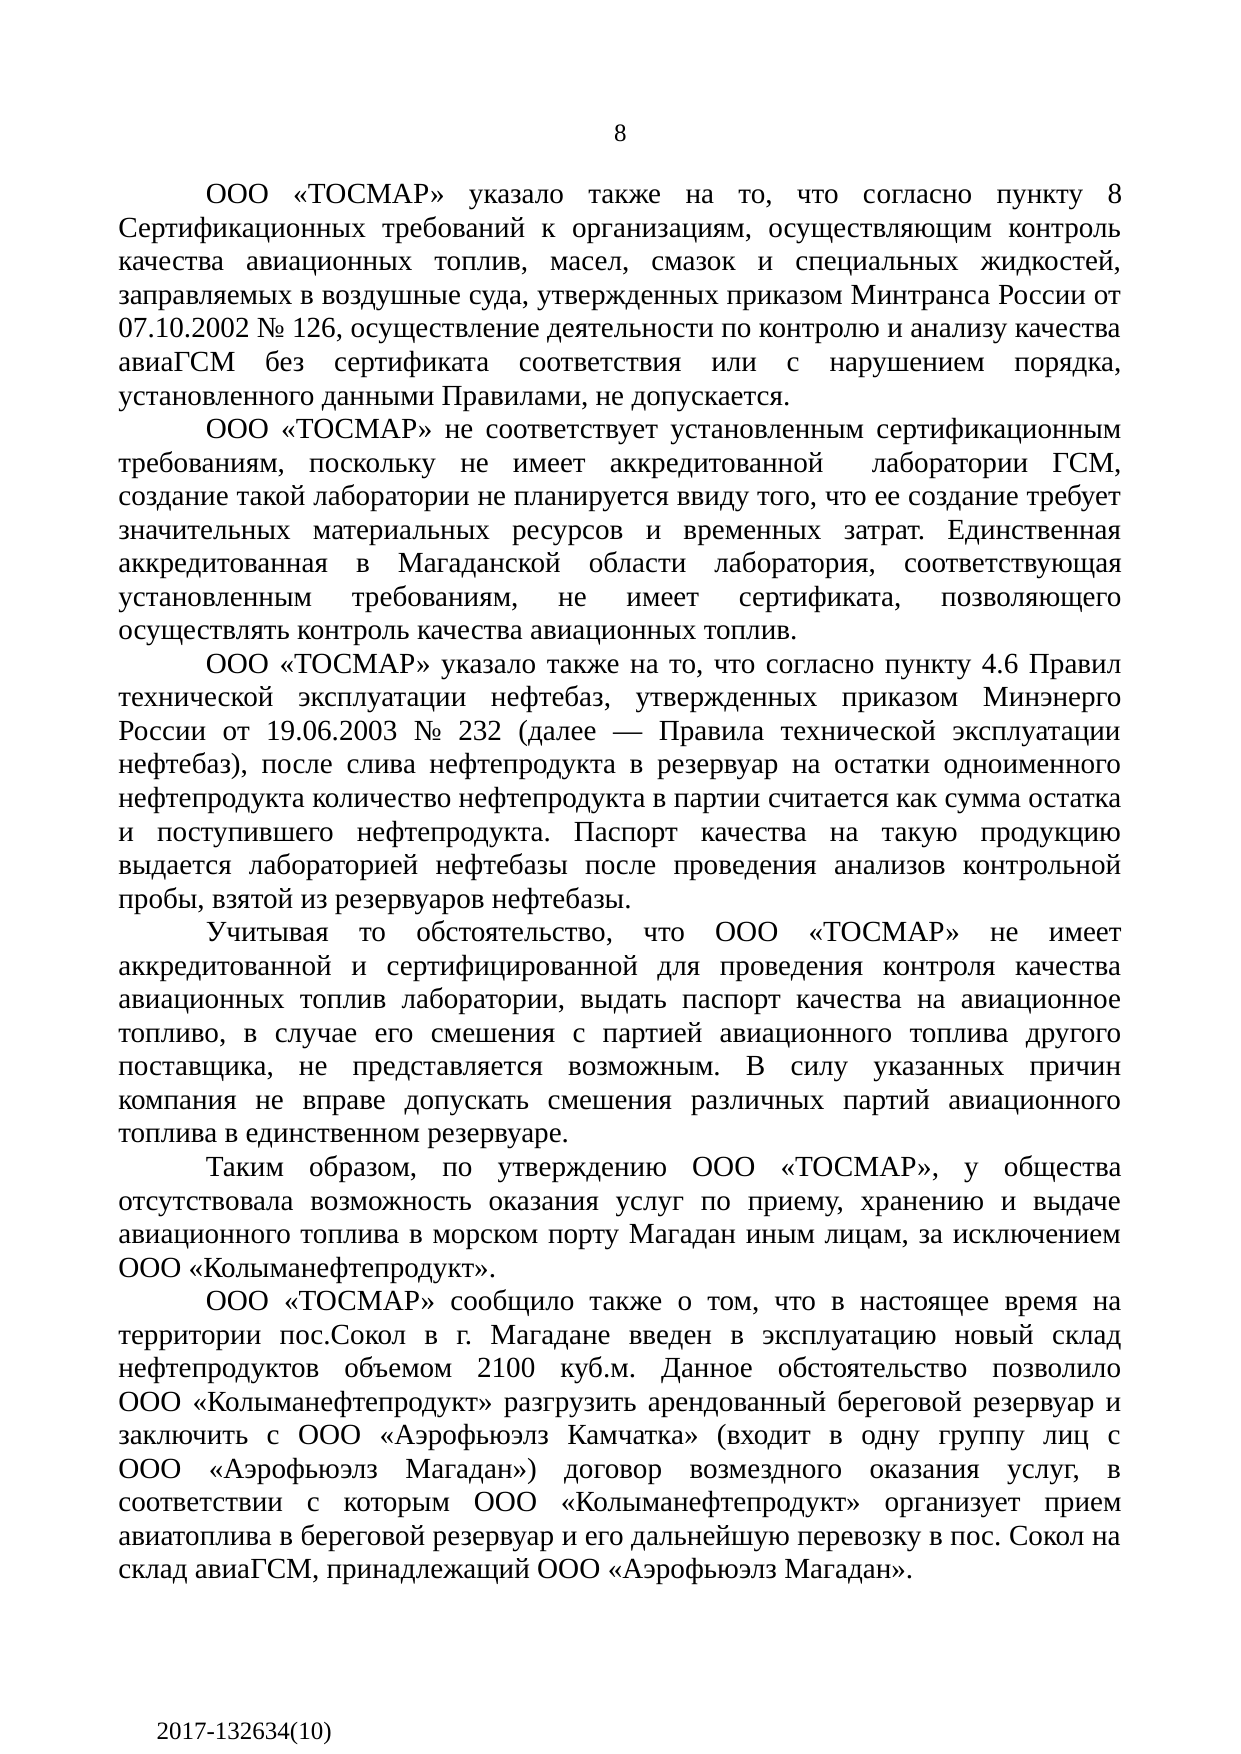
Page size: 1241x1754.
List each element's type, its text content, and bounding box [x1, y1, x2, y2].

text ООО «ТОСМАР» указало также на то, что согласно пункту 8 Сертификационных требований к организациям, осуществляющим контроль качества авиационных топлив, масел, смазок и специальных жидкостей, заправляемых в воздушные суда, утвержденных приказом Минтранса России от 07.10.2002 № 126, осуществление деятельности по контролю и анализу качества авиаГСМ без сертификата соответствия или с нарушением порядка, установленного данными Правилами, не допускается. [118, 176, 1122, 411]
text Таким образом, по утверждению ООО «ТОСМАР», у общества отсутствовала возможность оказания услуг по приему, хранению и выдаче авиационного топлива в морском порту Магадан иным лицам, за исключением ООО «Колыманефтепродукт». [118, 1149, 1122, 1283]
text ООО «ТОСМАР» не соответствует установленным сертификационным требованиям, поскольку не имеет аккредитованной лаборатории ГСМ, создание такой лаборатории не планируется ввиду того, что ее создание требует значительных материальных ресурсов и временных затрат. Единственная аккредитованная в Магаданской области лаборатория, соответствующая установленным требованиям, не имеет сертификата, позволяющего осуществлять контроль качества авиационных топлив. [118, 411, 1122, 646]
text ООО «ТОСМАР» указало также на то, что согласно пункту 4.6 Правил технической эксплуатации нефтебаз, утвержденных приказом Минэнерго России от 19.06.2003 № 232 (далее — Правила технической эксплуатации нефтебаз), после слива нефтепродукта в резервуар на остатки одноименного нефтепродукта количество нефтепродукта в партии считается как сумма остатка и поступившего нефтепродукта. Паспорт качества на такую продукцию выдается лабораторией нефтебазы после проведения анализов контрольной пробы, взятой из резервуаров нефтебазы. [118, 646, 1122, 914]
text Учитывая то обстоятельство, что ООО «ТОСМАР» не имеет аккредитованной и сертифицированной для проведения контроля качества авиационных топлив лаборатории, выдать паспорт качества на авиационное топливо, в случае его смешения с партией авиационного топлива другого поставщика, не представляется возможным. В силу указанных причин компания не вправе допускать смешения различных партий авиационного топлива в единственном резервуаре. [118, 914, 1122, 1149]
text ООО «ТОСМАР» сообщило также о том, что в настоящее время на территории пос.Сокол в г. Магадане введен в эксплуатацию новый склад нефтепродуктов объемом 2100 куб.м. Данное обстоятельство позволило ООО «Колыманефтепродукт» разгрузить арендованный береговой резервуар и заключить с ООО «Аэрофьюэлз Камчатка» (входит в одну группу лиц с ООО «Аэрофьюэлз Магадан») договор возмездного оказания услуг, в соответствии с которым ООО «Колыманефтепродукт» организует прием авиатоплива в береговой резервуар и его дальнейшую перевозку в пос. Сокол на склад авиаГСМ, принадлежащий ООО «Аэрофьюэлз Магадан». [118, 1283, 1122, 1585]
